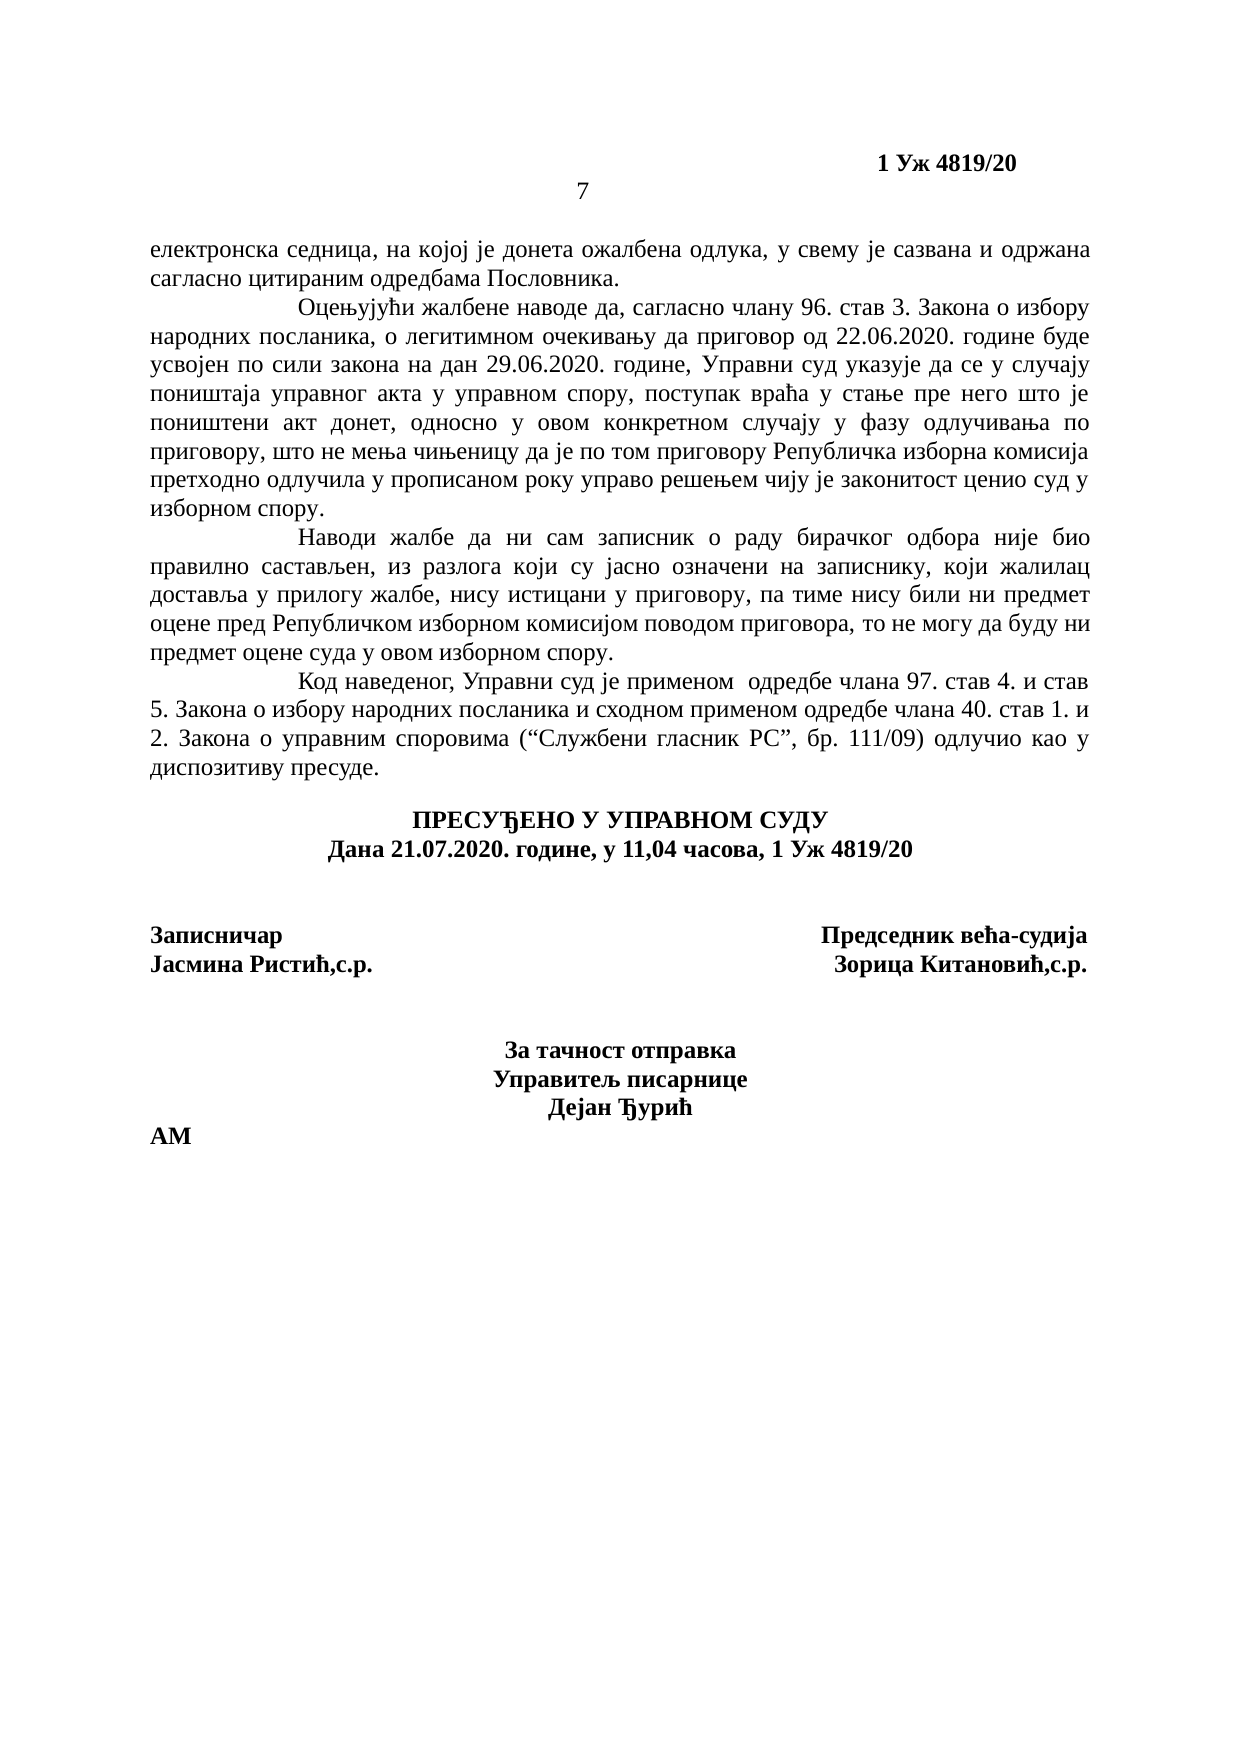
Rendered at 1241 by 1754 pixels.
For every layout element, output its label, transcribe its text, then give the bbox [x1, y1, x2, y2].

text Код наведеног, Управни суд је применом одредбе члана 97. став 4. и став 5. Закона о избору народних посланика и сходном применом одредбе члана 40. став 1. и 2. Закона о управним споровима (“Службени гласник РС”, бр. 111/09) одлучио као у диспозитиву пресуде. [150, 666, 1091, 781]
text Наводи жалбе да ни сам записник о раду бирачког одбора није био правилно састављен, из разлога који су јасно означени на записнику, који жалилац доставља у прилогу жалбе, нису истицани у приговору, па тиме нису били ни предмет оцене пред Републичком изборном комисијом поводом приговора, то не могу да буду ни предмет оцене суда у овом изборном спору. [150, 522, 1091, 666]
text Управитељ писарнице [150, 1064, 1091, 1092]
text Записничар Председник већа-судија [150, 920, 1091, 949]
text Дана 21.07.2020. године, у 11,04 часова, 1 Уж 4819/20 [150, 834, 1091, 862]
text Дејан Ђурић [150, 1092, 1091, 1121]
text Оцењујући жалбене наводе да, сагласно члану 96. став 3. Закона о избору народних посланика, о легитимном очекивању да приговор од 22.06.2020. године буде усвојен по сили закона на дан 29.06.2020. године, Управни суд указује да се у случају поништаја управног акта у управном спору, поступак враћа у стање пре него што је поништени акт донет, односно у овом конкретном случају у фазу одлучивања по приговору, што не мења чињеницу да је по том приговору Републичка изборна комисија претходно одлучила у прописаном року управо решењем чију је законитост ценио суд у изборном спору. [150, 292, 1091, 522]
text За тачност отправка [150, 1035, 1091, 1064]
text Јасмина Ристић,с.р. Зорица Китановић,с.р. [150, 949, 1091, 977]
text ПРЕСУЂЕНО У УПРАВНОМ СУДУ [150, 805, 1091, 834]
text АМ [150, 1121, 1091, 1150]
text електронска седница, на којој је донета ожалбена одлука, у свему је сазвана и одржана сагласно цитираним одредбама Пословника. [150, 234, 1091, 292]
